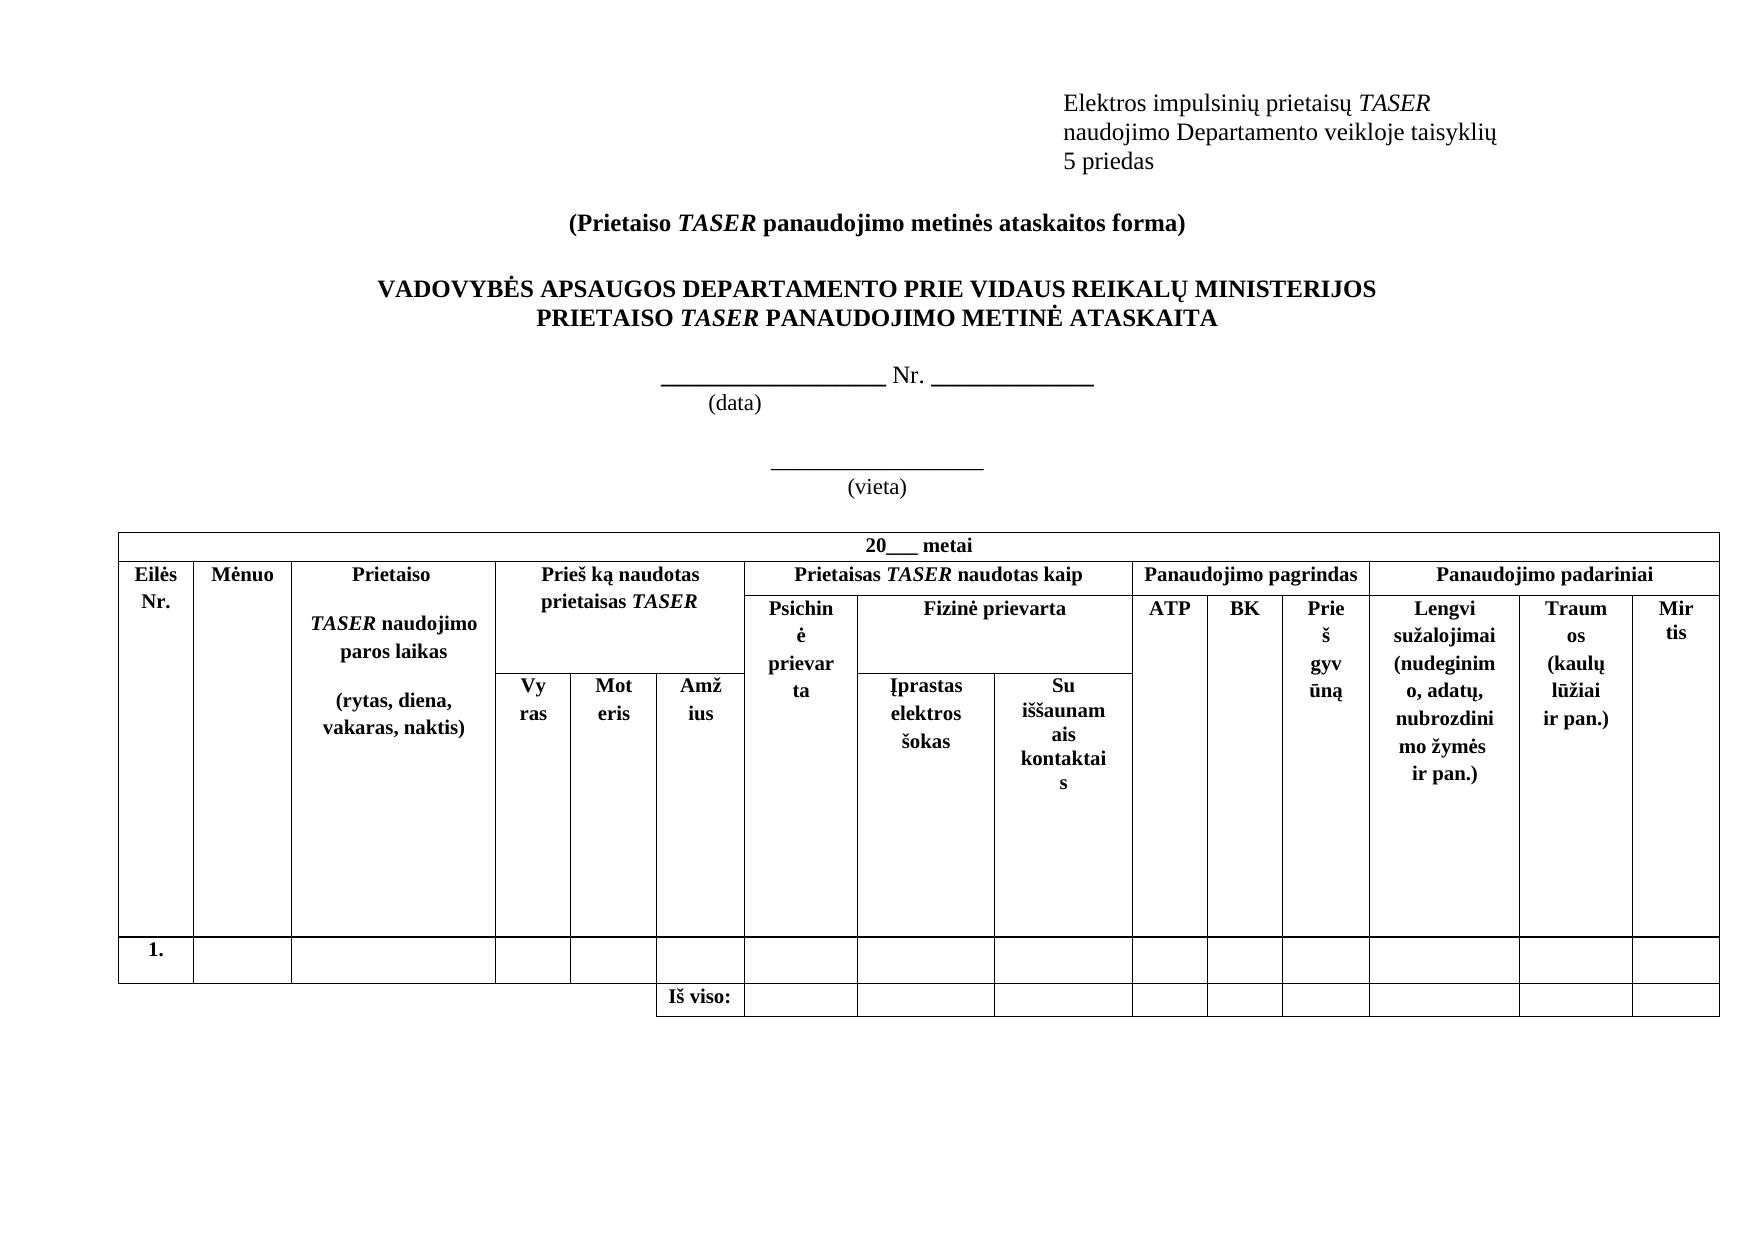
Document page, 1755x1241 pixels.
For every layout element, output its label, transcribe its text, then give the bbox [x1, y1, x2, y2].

table_cell [995, 938, 1132, 983]
table_cell [292, 984, 496, 1016]
table_cell [496, 984, 571, 1016]
table_cell Lengvi sužalojimai (nudeginimo, adatų, nubrozdinimo žymės ir pan.) [1370, 596, 1519, 936]
table_cell Įprastas elektros šokas [858, 674, 994, 936]
table_cell [292, 938, 495, 983]
table_cell [496, 938, 570, 983]
table_cell [858, 938, 994, 983]
table_cell [194, 938, 291, 983]
table_cell Psichinė prievarta [745, 596, 857, 936]
text VADOVYBĖS APSAUGOS DEPARTAMENTO PRIE VIDAUS REIKALŲ MINISTERIJOS [118, 274, 1636, 303]
table_cell Prietaisas TASER naudotas kaip [745, 562, 1132, 594]
table_cell Su iššaunamais kontaktais [995, 674, 1132, 936]
table_cell 1. [119, 938, 193, 983]
table_cell [1520, 984, 1632, 1016]
table_cell [571, 984, 656, 1016]
table_cell Traumos (kaulų lūžiai ir pan.) [1520, 596, 1632, 936]
table_cell Eilės Nr. [119, 562, 193, 936]
table_cell Fizinė prievarta [858, 596, 1132, 672]
table_cell [745, 938, 857, 983]
table_cell [1133, 938, 1207, 983]
table_cell BK [1208, 596, 1282, 936]
table_cell Amžius [657, 674, 744, 936]
table_cell [1520, 938, 1632, 983]
table_cell Vyras [496, 674, 570, 936]
table_cell Iš viso: [657, 984, 744, 1016]
text naudojimo Departamento veikloje taisyklių [1063, 117, 1636, 146]
table_cell [118, 984, 193, 1016]
table_header 20___ metai [119, 533, 1719, 561]
table_cell [1283, 984, 1369, 1016]
table_cell [1633, 938, 1719, 983]
table_cell [1370, 938, 1519, 983]
text (data) [523, 389, 1636, 415]
table_cell Moteris [571, 674, 656, 936]
text (vieta) [118, 473, 1636, 499]
table_cell [995, 984, 1132, 1016]
table_cell [1208, 938, 1282, 983]
table_cell [1370, 984, 1519, 1016]
table_cell Panaudojimo padariniai [1370, 562, 1719, 594]
text __________________ Nr. _____________ [118, 360, 1636, 389]
text PRIETAISO TASER PANAUDOJIMO METINĖ ATASKAITA [118, 303, 1636, 331]
table_cell [571, 938, 656, 983]
table_cell Mėnuo [194, 562, 291, 936]
text Elektros impulsinių prietaisų TASER [1063, 88, 1636, 117]
table_cell [1208, 984, 1282, 1016]
table_cell Prietaiso TASER naudojimo paros laikas (rytas, diena, vakaras, naktis) [292, 562, 495, 936]
table_cell [193, 984, 292, 1016]
table_cell ATP [1133, 596, 1207, 936]
table_cell Mirtis [1633, 596, 1719, 936]
table_cell [1133, 984, 1207, 1016]
text _________________ [118, 444, 1636, 473]
table_cell Panaudojimo pagrindas [1133, 562, 1369, 594]
table_cell Prieš ką naudotas prietaisas TASER [496, 562, 744, 672]
table_cell [858, 984, 994, 1016]
table_cell [1283, 938, 1369, 983]
table_cell [657, 938, 744, 983]
table_cell Prieš gyvūną [1283, 596, 1369, 936]
text (Prietaiso TASER panaudojimo metinės ataskaitos forma) [118, 208, 1636, 237]
text 5 priedas [1063, 146, 1636, 175]
table_cell [1633, 984, 1719, 1016]
table_cell [745, 984, 857, 1016]
